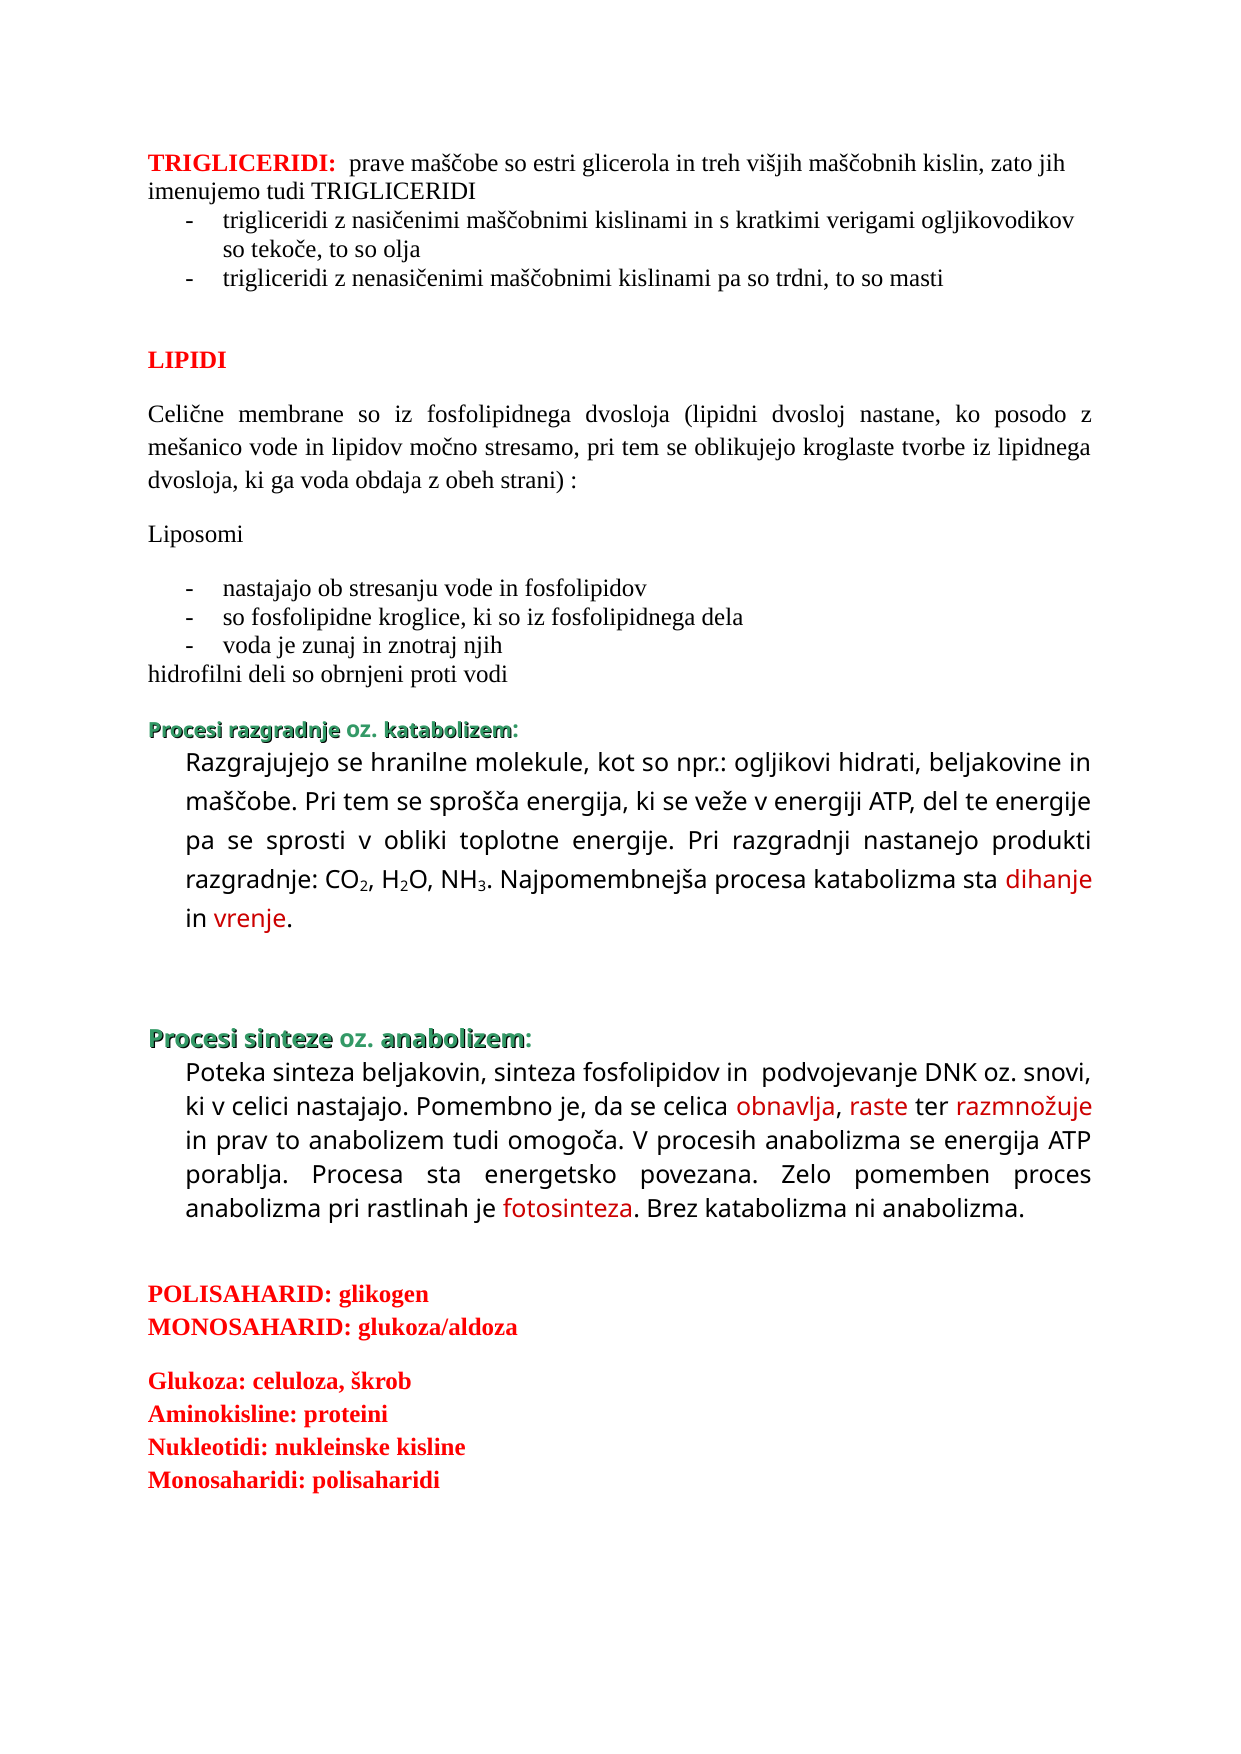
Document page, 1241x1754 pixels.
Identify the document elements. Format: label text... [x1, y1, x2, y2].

text Procesi razgradnje oz. katabolizem: [148, 713, 1093, 744]
text Liposomi [148, 519, 1093, 548]
text hidrofilni deli so obrnjeni proti vodi [148, 659, 1093, 688]
list nastajajo ob stresanju vode in fosfolipidov [185, 573, 1093, 602]
text Procesi sinteze oz. anabolizem: [148, 1021, 1093, 1055]
list trigliceridi z nasičenimi maščobnimi kislinami in s kratkimi verigami ogljikovodikov so tekoče, to so olja [185, 205, 1093, 263]
text LIPIDI [148, 345, 1093, 374]
text Glukoza: celuloza, škrob Aminokisline: proteini Nukleotidi: nukleinske kisline Monosaharidi: polisaharidi [148, 1366, 1093, 1494]
list so fosfolipidne kroglice, ki so iz fosfolipidnega dela [185, 602, 1093, 630]
list voda je zunaj in znotraj njih [185, 630, 1093, 659]
list trigliceridi z nenasičenimi maščobnimi kislinami pa so trdni, to so masti [185, 263, 1093, 291]
text Razgrajujejo se hranilne molekule, kot so npr.: ogljikovi hidrati, beljakovine in maščobe. Pri tem se sprošča energija, ki se veže v energiji ATP, del te energije pa se sprosti v obliki toplotne energije. Pri razgradnji nastanejo produkti razgradnje: CO2, H2O, NH3. Najpomembnejša procesa katabolizma sta dihanje in vrenje. [185, 744, 1093, 935]
text Poteka sinteza beljakovin, sinteza fosfolipidov in podvojevanje DNK oz. snovi, ki v celici nastajajo. Pomembno je, da se celica obnavlja, raste ter razmnožuje in prav to anabolizem tudi omogoča. V procesih anabolizma se energija ATP porablja. Procesa sta energetsko povezana. Zelo pomemben proces anabolizma pri rastlinah je fotosinteza. Brez katabolizma ni anabolizma. [185, 1055, 1093, 1225]
text Celične membrane so iz fosfolipidnega dvosloja (lipidni dvosloj nastane, ko posodo z mešanico vode in lipidov močno stresamo, pri tem se oblikujejo kroglaste tvorbe iz lipidnega dvosloja, ki ga voda obdaja z obeh strani) : [148, 399, 1093, 494]
text POLISAHARID: glikogen MONOSAHARID: glukoza/aldoza [148, 1279, 1093, 1341]
text TRIGLICERIDI: prave maščobe so estri glicerola in treh višjih maščobnih kislin, zato jih imenujemo tudi TRIGLICERIDI [148, 148, 1093, 205]
